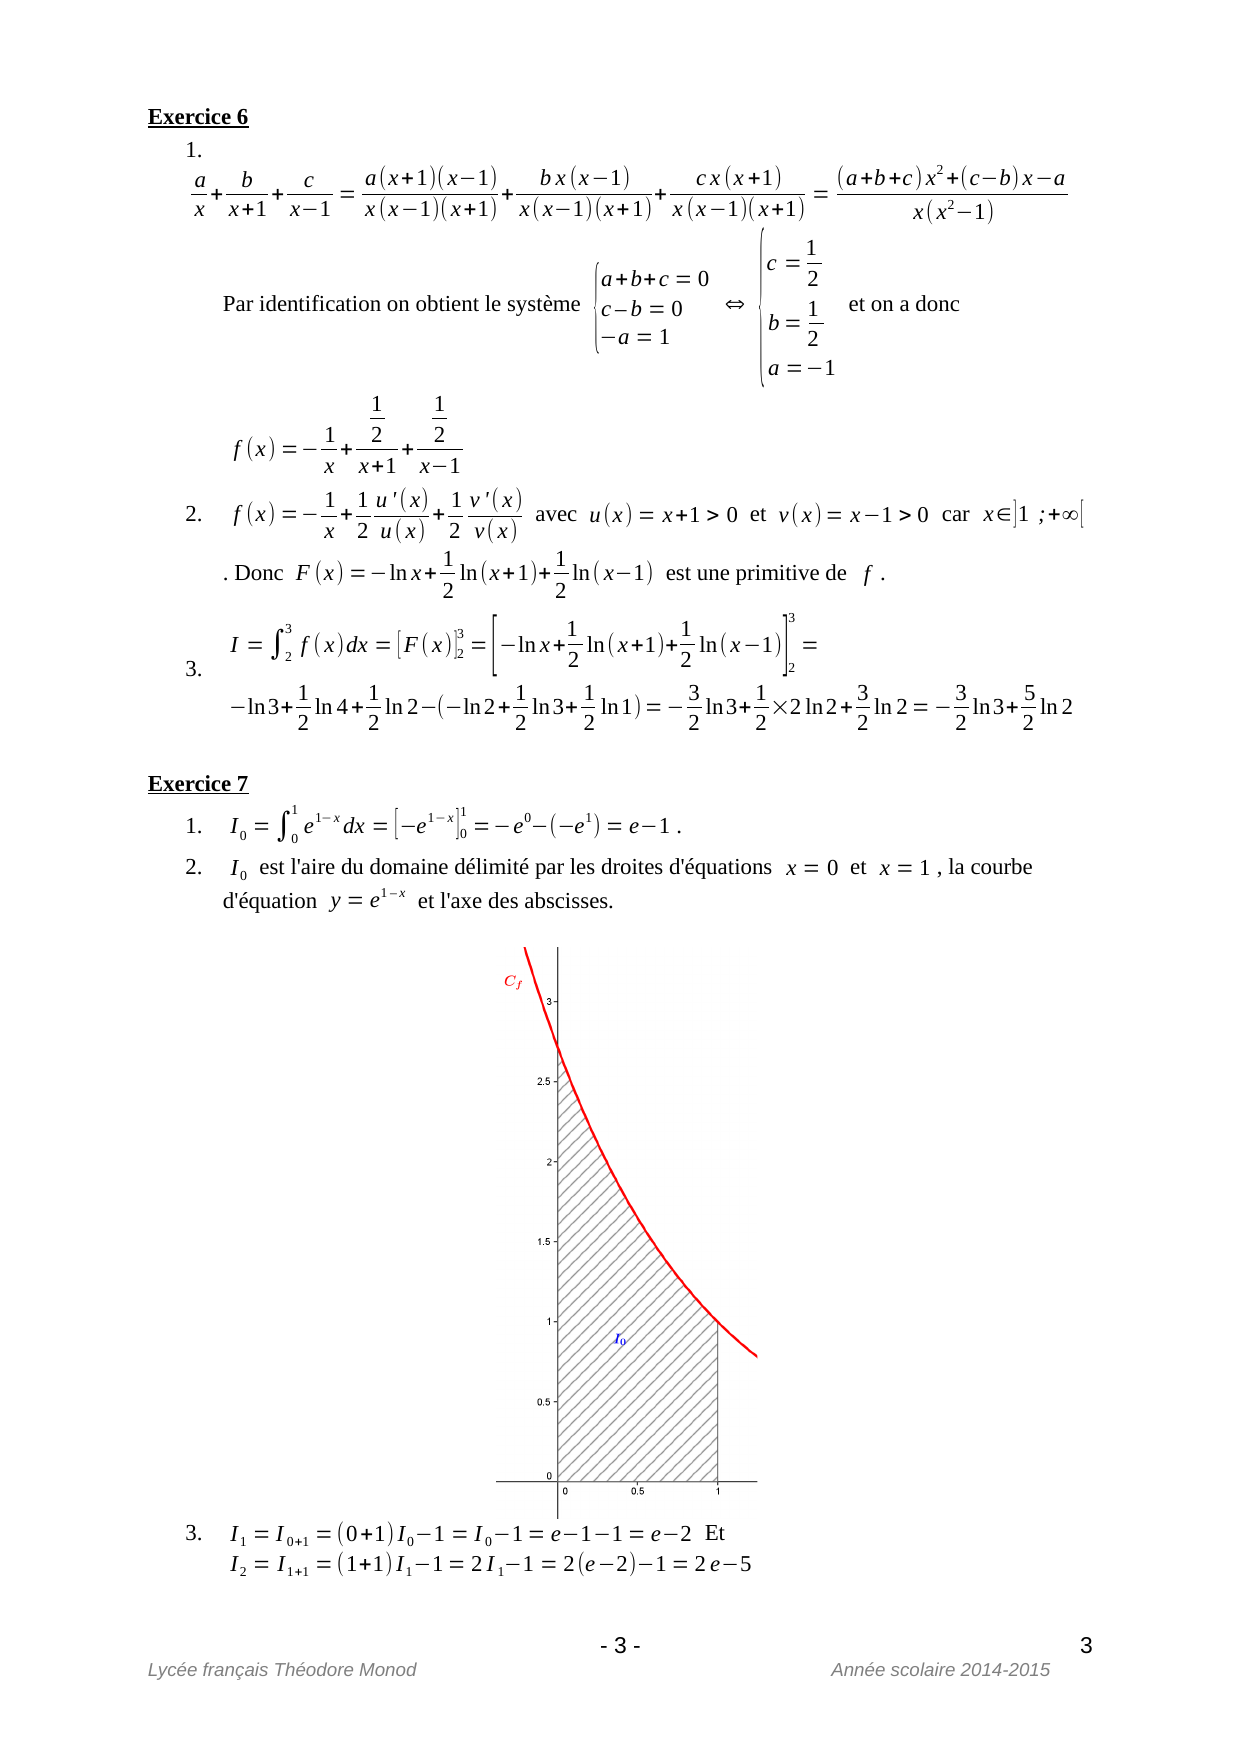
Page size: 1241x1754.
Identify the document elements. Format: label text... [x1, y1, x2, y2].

subtitle Exercice 7 [148, 743, 1092, 796]
subtitle avec et car . Donc est une primitive de . [185, 486, 1092, 604]
subtitle . [185, 802, 1092, 847]
subtitle Par identification on obtient le système et on a donc [185, 136, 1092, 479]
subtitle Et [185, 921, 1092, 1581]
subtitle Exercice 6 [148, 103, 1092, 130]
subtitle est l'aire du domaine délimité par les droites d'équations et , la courbe d'équation et l'axe des abscisses. [185, 853, 1092, 915]
picture [496, 947, 758, 1519]
